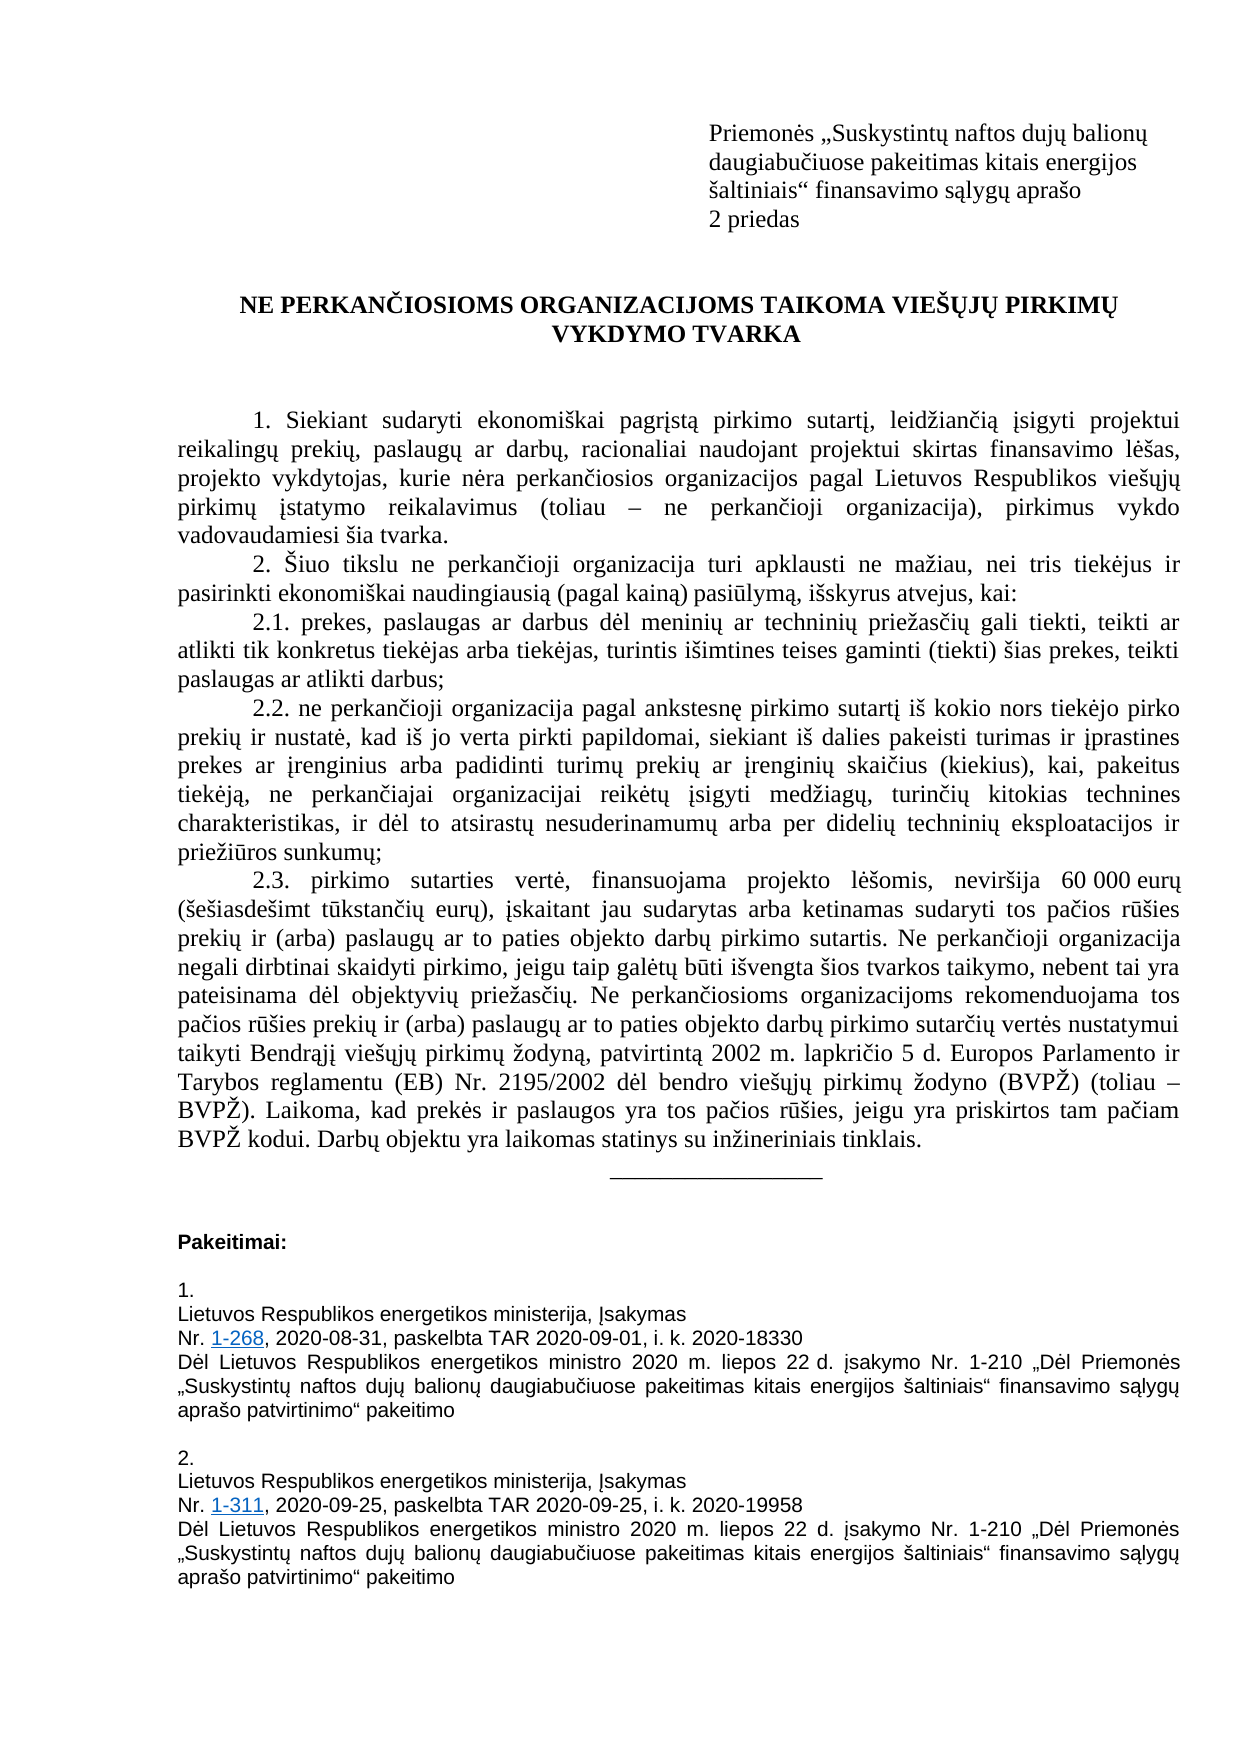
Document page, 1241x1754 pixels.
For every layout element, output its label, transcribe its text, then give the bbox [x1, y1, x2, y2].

text Nr. 1-268, 2020-08-31, paskelbta TAR 2020-09-01, i. k. 2020-18330 [177, 1326, 1181, 1349]
text 1. [177, 1278, 1181, 1302]
text Priemonės „Suskystintų naftos dujų balionų [177, 118, 1181, 147]
text NE PERKANČIOSIOMS ORGANIZACIJOMS TAIKOMA VIEŠŲJŲ PIRKIMŲ VYKDYMO TVARKA [177, 291, 1181, 348]
text 1. Siekiant sudaryti ekonomiškai pagrįstą pirkimo sutartį, leidžiančią įsigyti projektui reikalingų prekių, paslaugų ar darbų, racionaliai naudojant projektui skirtas finansavimo lėšas, projekto vykdytojas, kurie nėra perkančiosios organizacijos pagal Lietuvos Respublikos viešųjų pirkimų įstatymo reikalavimus (toliau – ne perkančioji organizacija), pirkimus vykdo vadovaudamiesi šia tvarka. [177, 406, 1181, 549]
text daugiabučiuose pakeitimas kitais energijos [177, 147, 1181, 176]
text 2.3. pirkimo sutarties vertė, finansuojama projekto lėšomis, neviršija 60 000 eurų (šešiasdešimt tūkstančių eurų), įskaitant jau sudarytas arba ketinamas sudaryti tos pačios rūšies prekių ir (arba) paslaugų ar to paties objekto darbų pirkimo sutartis. Ne perkančioji organizacija negali dirbtinai skaidyti pirkimo, jeigu taip galėtų būti išvengta šios tvarkos taikymo, nebent tai yra pateisinama dėl objektyvių priežasčių. Ne perkančiosioms organizacijoms rekomenduojama tos pačios rūšies prekių ir (arba) paslaugų ar to paties objekto darbų pirkimo sutarčių vertės nustatymui taikyti Bendrąjį viešųjų pirkimų žodyną, patvirtintą 2002 m. lapkričio 5 d. Europos Parlamento ir Tarybos reglamentu (EB) Nr. 2195/2002 dėl bendro viešųjų pirkimų žodyno (BVPŽ) (toliau – BVPŽ). Laikoma, kad prekės ir paslaugos yra tos pačios rūšies, jeigu yra priskirtos tam pačiam BVPŽ kodui. Darbų objektu yra laikomas statinys su inžineriniais tinklais. [177, 866, 1181, 1153]
text 2.1. prekes, paslaugas ar darbus dėl meninių ar techninių priežasčių gali tiekti, teikti ar atlikti tik konkretus tiekėjas arba tiekėjas, turintis išimtines teises gaminti (tiekti) šias prekes, teikti paslaugas ar atlikti darbus; [177, 607, 1181, 693]
text 2. Šiuo tikslu ne perkančioji organizacija turi apklausti ne mažiau, nei tris tiekėjus ir pasirinkti ekonomiškai naudingiausią (pagal kainą) pasiūlymą, išskyrus atvejus, kai: [177, 549, 1181, 607]
text Lietuvos Respublikos energetikos ministerija, Įsakymas [177, 1469, 1181, 1493]
text Dėl Lietuvos Respublikos energetikos ministro 2020 m. liepos 22 d. įsakymo Nr. 1-210 „Dėl Priemonės „Suskystintų naftos dujų balionų daugiabučiuose pakeitimas kitais energijos šaltiniais“ finansavimo sąlygų aprašo patvirtinimo“ pakeitimo [177, 1517, 1181, 1589]
text _________________ [177, 1153, 1181, 1182]
text šaltiniais“ finansavimo sąlygų aprašo [177, 176, 1181, 204]
text Dėl Lietuvos Respublikos energetikos ministro 2020 m. liepos 22 d. įsakymo Nr. 1-210 „Dėl Priemonės „Suskystintų naftos dujų balionų daugiabučiuose pakeitimas kitais energijos šaltiniais“ finansavimo sąlygų aprašo patvirtinimo“ pakeitimo [177, 1349, 1181, 1421]
text 2 priedas [177, 204, 1181, 233]
text Nr. 1-311, 2020-09-25, paskelbta TAR 2020-09-25, i. k. 2020-19958 [177, 1493, 1181, 1517]
text Lietuvos Respublikos energetikos ministerija, Įsakymas [177, 1302, 1181, 1326]
text 2.2. ne perkančioji organizacija pagal ankstesnę pirkimo sutartį iš kokio nors tiekėjo pirko prekių ir nustatė, kad iš jo verta pirkti papildomai, siekiant iš dalies pakeisti turimas ir įprastines prekes ar įrenginius arba padidinti turimų prekių ar įrenginių skaičius (kiekius), kai, pakeitus tiekėją, ne perkančiajai organizacijai reikėtų įsigyti medžiagų, turinčių kitokias technines charakteristikas, ir dėl to atsirastų nesuderinamumų arba per didelių techninių eksploatacijos ir priežiūros sunkumų; [177, 693, 1181, 866]
text Pakeitimai: [177, 1230, 1181, 1254]
text 2. [177, 1445, 1181, 1469]
